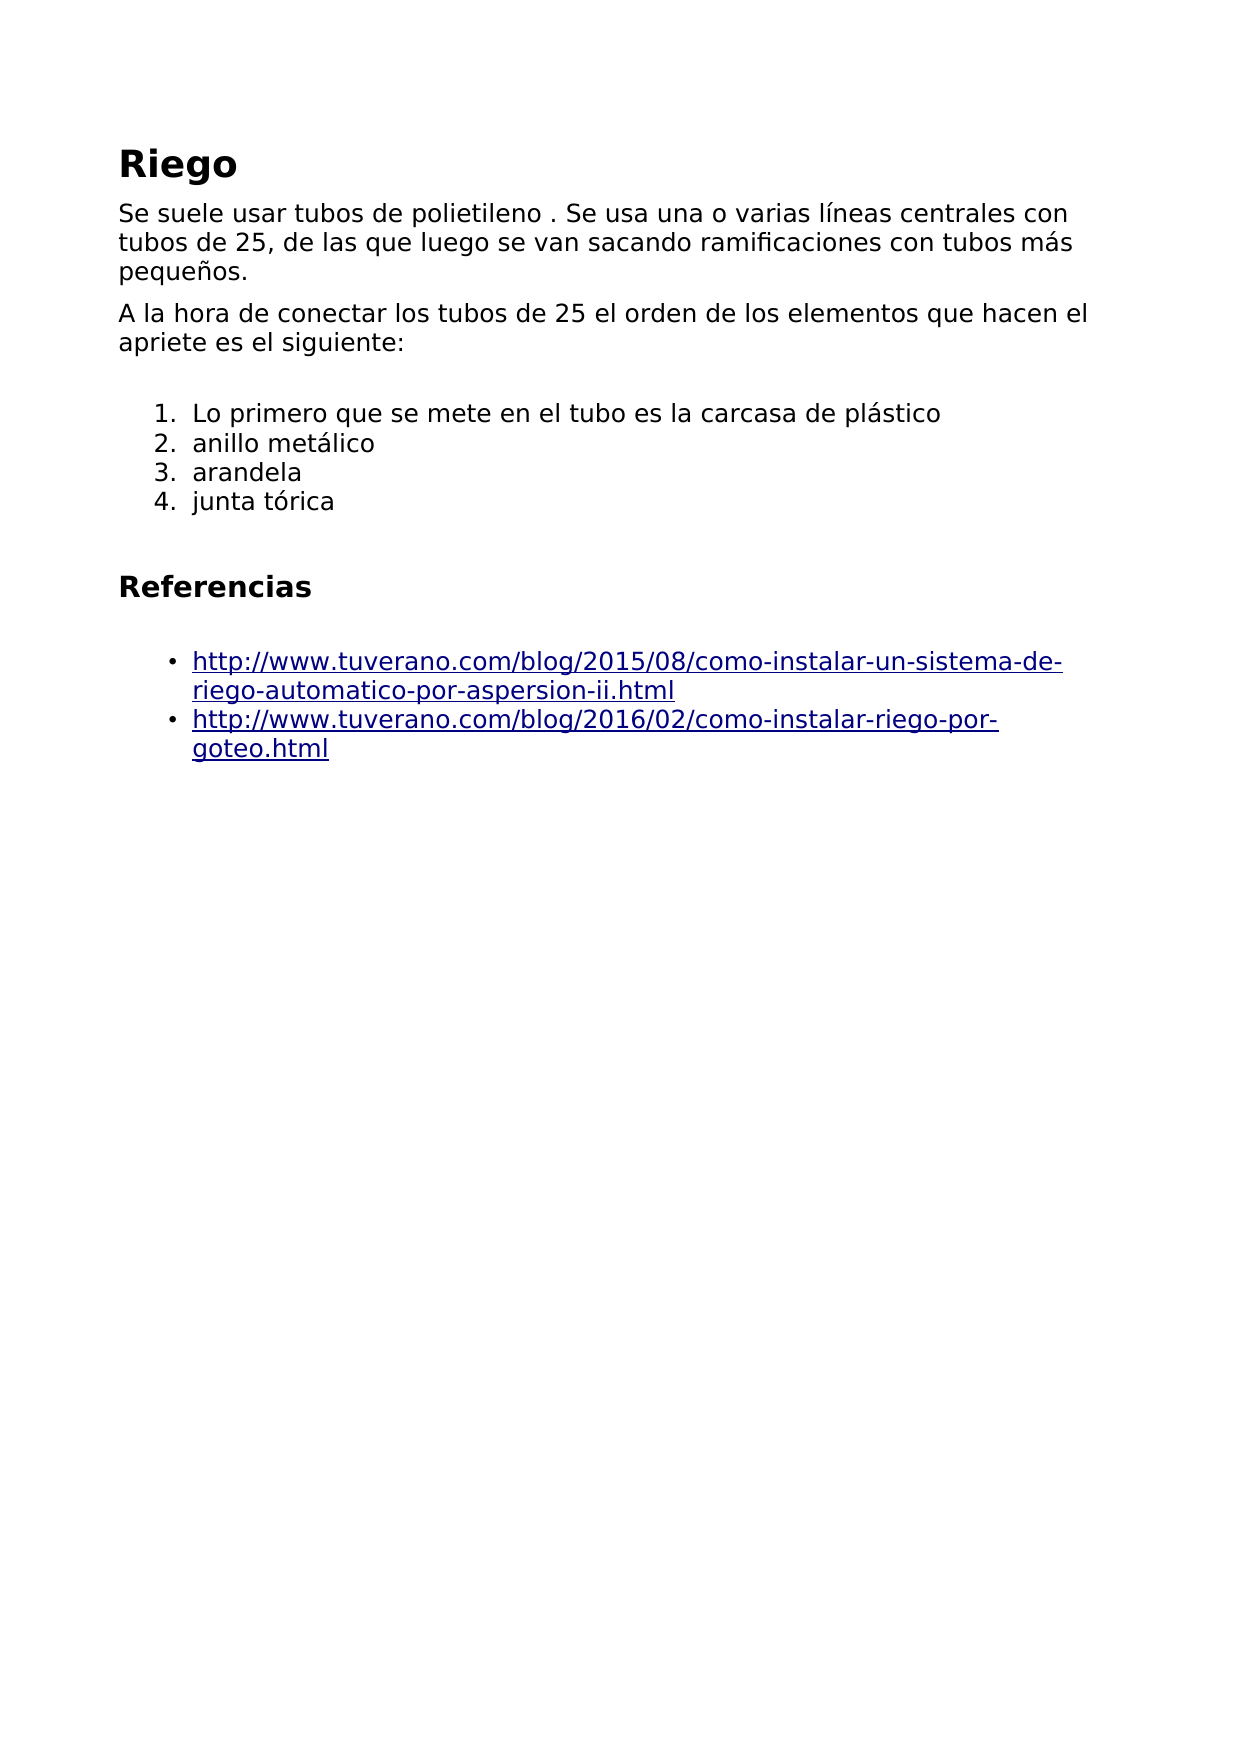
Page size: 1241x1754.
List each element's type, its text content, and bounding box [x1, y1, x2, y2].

list junta tórica [177, 487, 1122, 516]
list http://www.tuverano.com/blog/2016/02/como-instalar-riego-por-goteo.html [177, 705, 1122, 763]
list http://www.tuverano.com/blog/2015/08/como-instalar-un-sistema-de-riego-automatico-por-aspersion-ii.html [177, 647, 1122, 705]
list Lo primero que se mete en el tubo es la carcasa de plástico [177, 399, 1122, 429]
subtitle Riego [118, 143, 1122, 187]
text Se suele usar tubos de polietileno . Se usa una o varias líneas centrales con tubos de 25, de las que luego se van sacando ramificaciones con tubos más pequeños. [118, 199, 1122, 287]
list anillo metálico [177, 429, 1122, 458]
subtitle Referencias [118, 571, 1122, 605]
list arandela [177, 458, 1122, 487]
text A la hora de conectar los tubos de 25 el orden de los elementos que hacen el apriete es el siguiente: [118, 299, 1122, 358]
